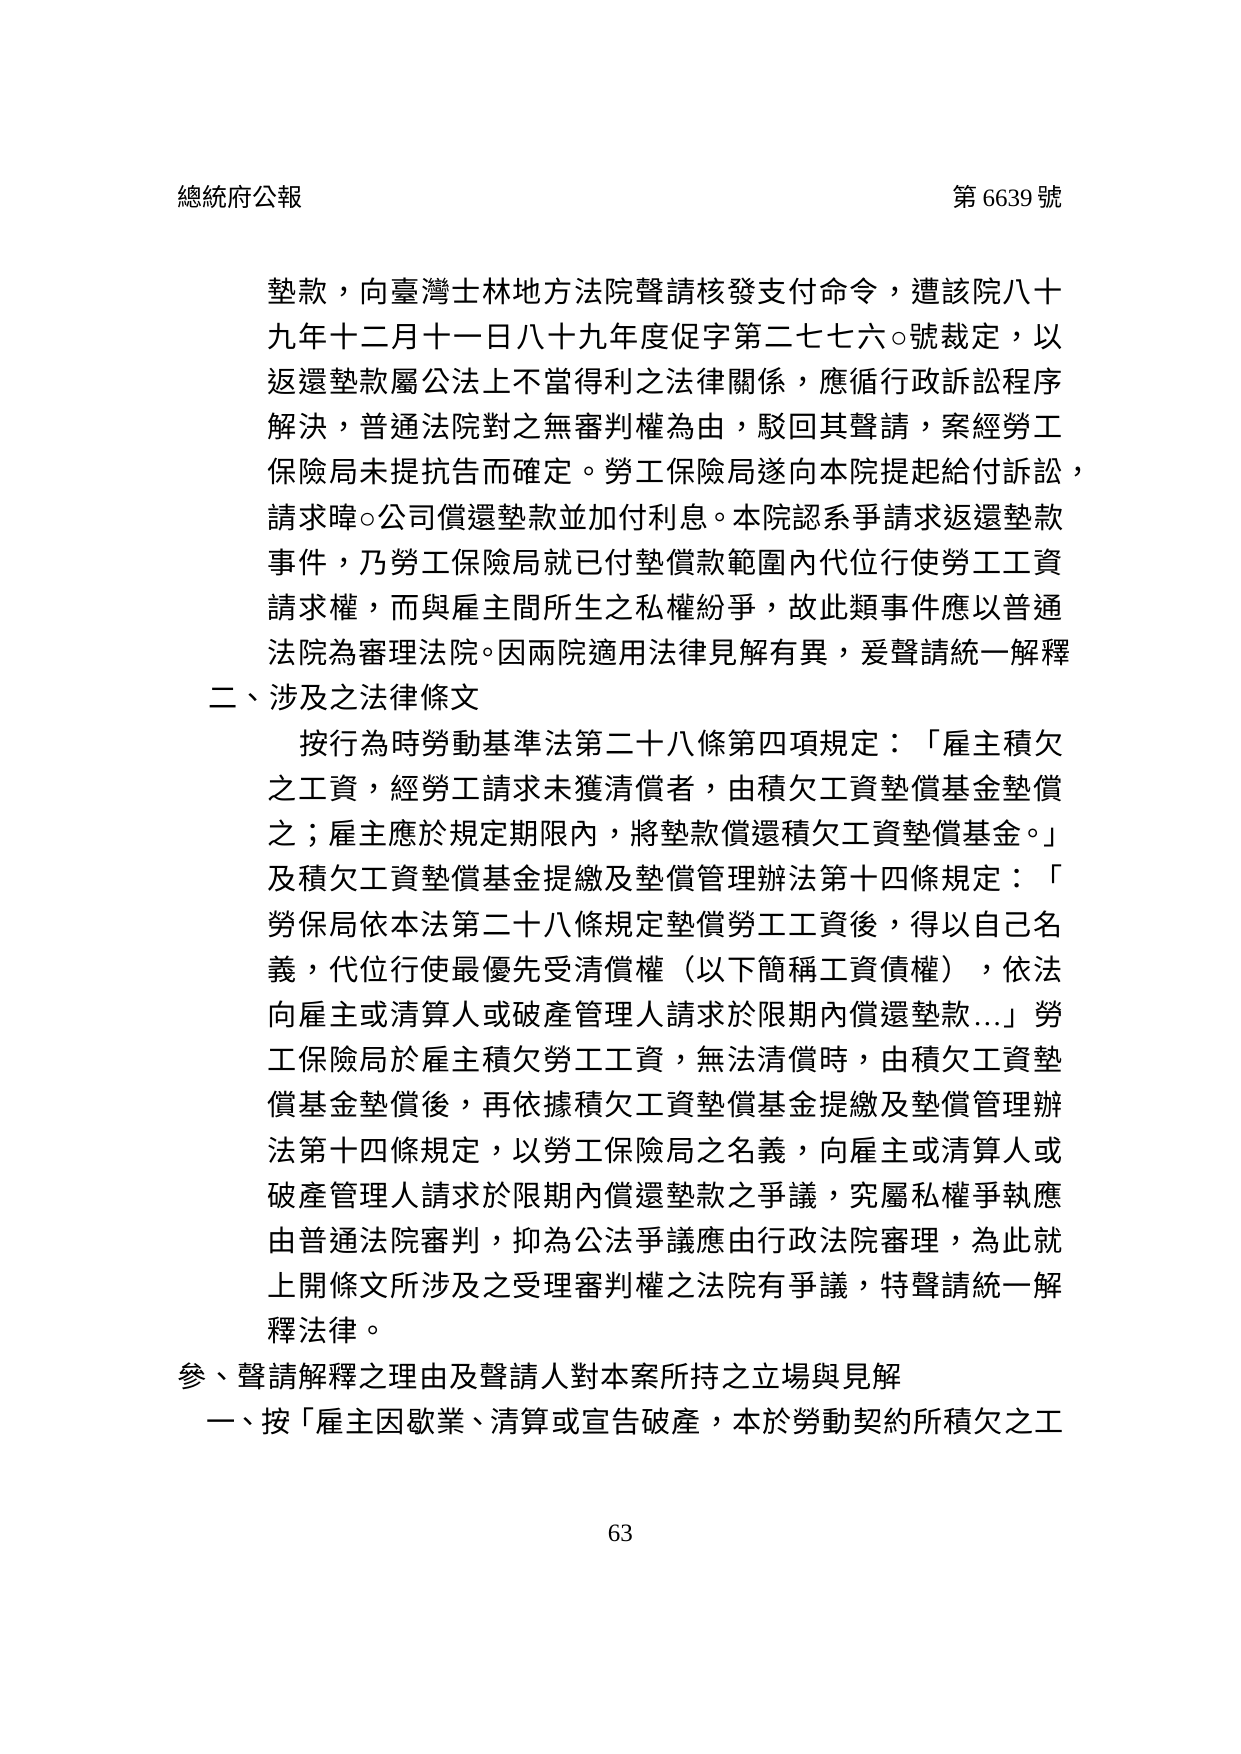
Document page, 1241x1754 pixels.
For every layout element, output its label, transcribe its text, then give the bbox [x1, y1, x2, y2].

text 參、聲請解釋之理由及聲請人對本案所持之立場與見解 [177, 1351, 1063, 1396]
text 二、涉及之法律條文 [177, 673, 1063, 718]
text 一、按「雇主因歇業、清算或宣告破產，本於勞動契約所積欠之工資未滿六個月部分，有最優先受清償之權。」「雇主應按其當月雇用勞工投保薪資總額及規定之費率，繳納一定數額之積欠工資墊償基金，作為墊償前項積欠工資之用。……」「積欠工資墊償基金由中央主管機關設工資墊償基金管理委員會管理；其有關收繳及墊償等業務，委託台閩地區勞工保險局辦理。」勞動基準法第二十八條第一項及第二項前段、積欠工資墊償基金提繳及墊償管理辦法第二條定有明文。依上開規定，雇主須每月提繳一定數額之工資墊償基金，組成具有一定目的之獨立的財產集合，由主管機關設立獨立之委員會管理，並由勞保局依相關法規之規定，執行收繳基金及墊償工資之業務，若雇主發生歇業、清算或宣告破產之情事，無法清償應給付勞工之工資時，由該基金於一定範圍內，代雇主履行應給付勞工工資之義務。 [206, 1396, 1063, 1441]
text 暐○汽車有限公司（下稱暐○公司）為趙○堯等十三人之雇主，因經營不善自行歇業，且積欠勞工工資，嗣由勞工代表趙○堯及暐○公司填具積欠工資墊償款申請書、請求墊償工資金額及勞工名冊，向勞工保險局申請墊償暐○公司民國（下同）八十八年六月一日至八十八年十一月三十日間所積欠之工資，申請金額計新臺幣（下同）三、四七七、四○○元，經勞工保險局審查結果，核定墊償九名勞工，期間自八十八年十一月一日至八十八年十一月二十九日止，金額為三九一、四○四元，並已於八十九年七月三十一日墊付完畢。惟暐○公司未依勞動基準法第二十八條第三項規定，於期限內將墊款償還積欠工資墊償基金，勞工保險局為請求暐○公司償還該墊款，向臺灣士林地方法院聲請核發支付命令，遭該院八十九年十二月十一日八十九年度促字第二七七六○號裁定，以返還墊款屬公法上不當得利之法律關係，應循行政訴訟程序解決，普通法院對之無審判權為由，駁回其聲請，案經勞工保險局未提抗告而確定。勞工保險局遂向本院提起給付訴訟，請求暐○公司償還墊款並加付利息。本院認系爭請求返還墊款事件，乃勞工保險局就已付墊償款範圍內代位行使勞工工資請求權，而與雇主間所生之私權紛爭，故此類事件應以普通法院為審理法院。因兩院適用法律見解有異，爰聲請統一解釋。 [268, 266, 1063, 673]
text 按行為時勞動基準法第二十八條第四項規定：「雇主積欠之工資，經勞工請求未獲清償者，由積欠工資墊償基金墊償之；雇主應於規定期限內，將墊款償還積欠工資墊償基金。」及積欠工資墊償基金提繳及墊償管理辦法第十四條規定：「勞保局依本法第二十八條規定墊償勞工工資後，得以自己名義，代位行使最優先受清償權（以下簡稱工資債權），依法向雇主或清算人或破產管理人請求於限期內償還墊款…」勞工保險局於雇主積欠勞工工資，無法清償時，由積欠工資墊償基金墊償後，再依據積欠工資墊償基金提繳及墊償管理辦法第十四條規定，以勞工保險局之名義，向雇主或清算人或破產管理人請求於限期內償還墊款之爭議，究屬私權爭執應由普通法院審判，抑為公法爭議應由行政法院審理，為此就上開條文所涉及之受理審判權之法院有爭議，特聲請統一解釋法律。 [268, 718, 1063, 1351]
